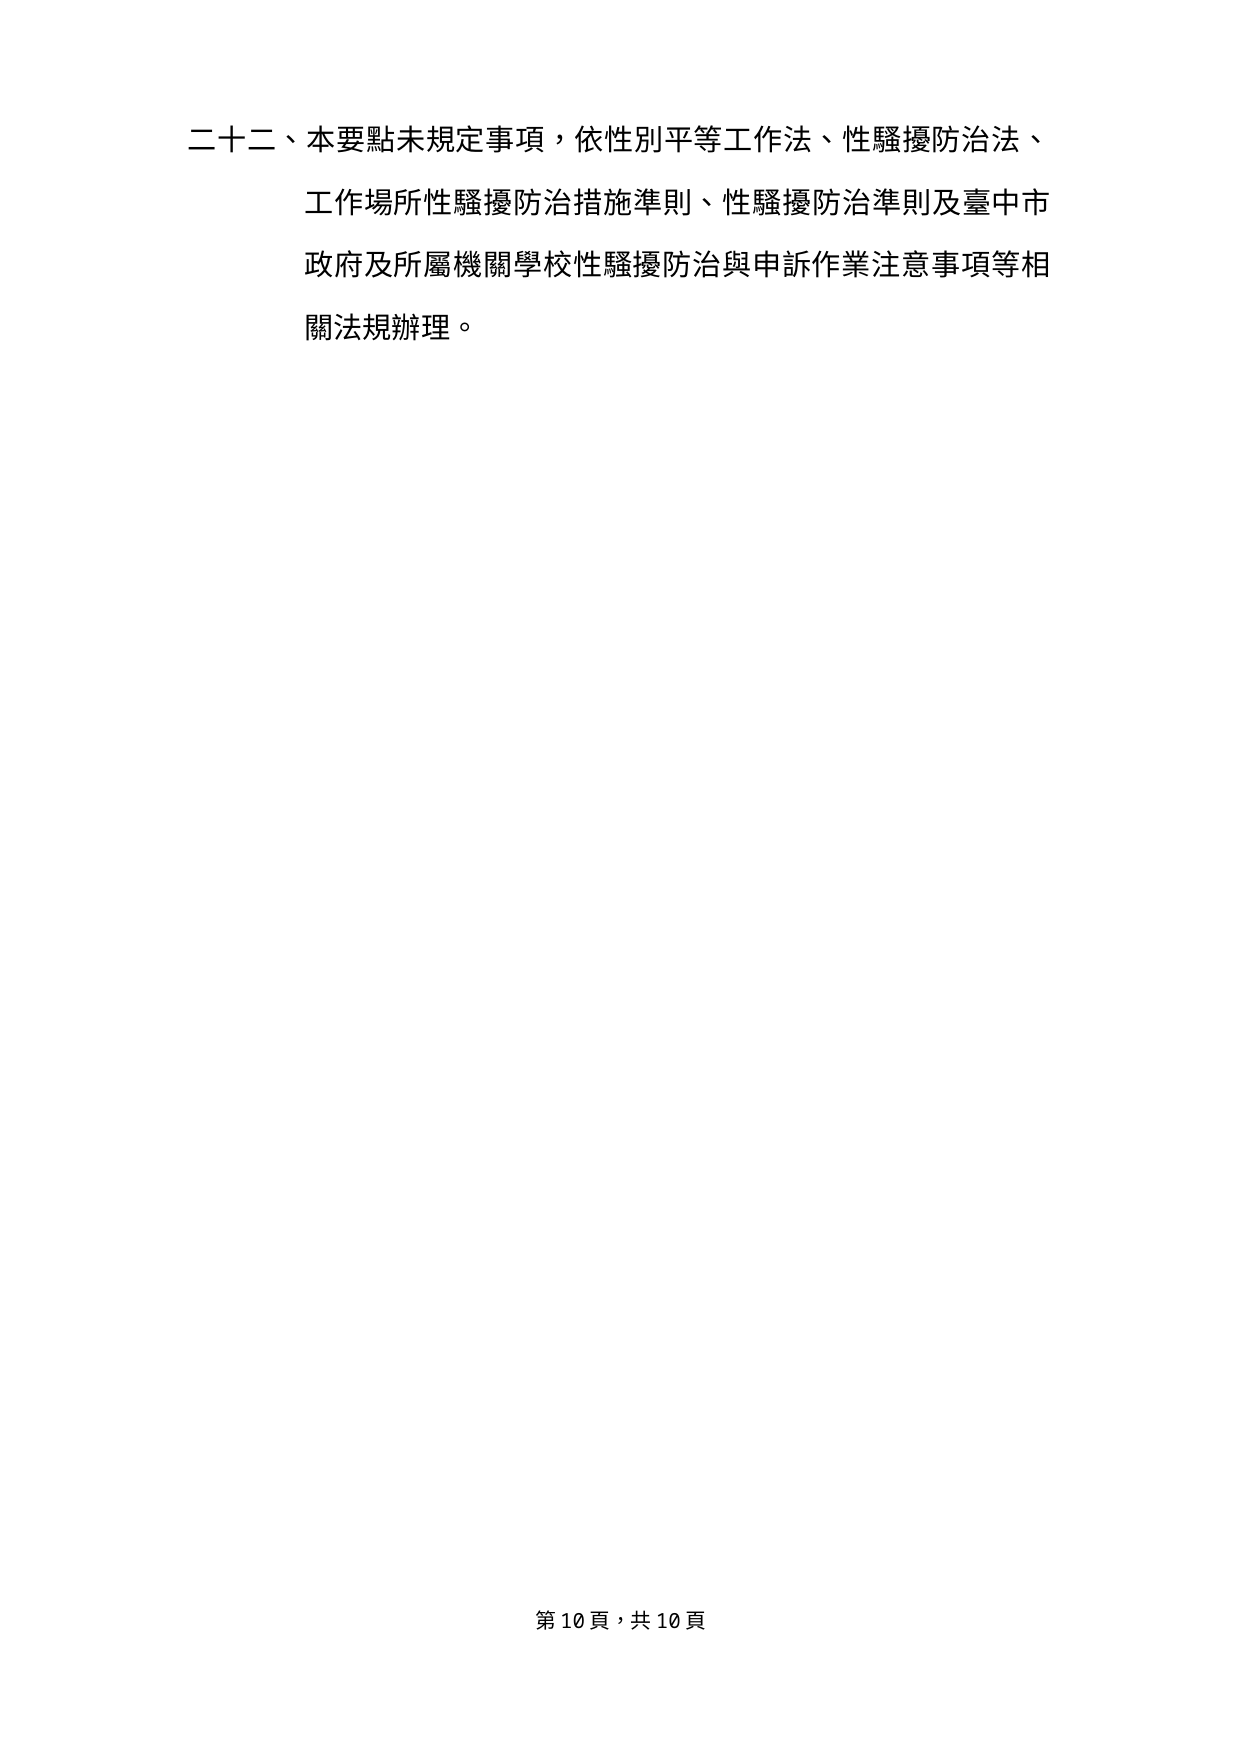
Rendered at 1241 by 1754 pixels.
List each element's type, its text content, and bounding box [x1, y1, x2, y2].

text 二十二、本要點未規定事項，依性別平等工作法、性騷擾防治法、工作場所性騷擾防治措施準則、性騷擾防治準則及臺中市政府及所屬機關學校性騷擾防治與申訴作業注意事項等相關法規辦理。 [187, 96, 1053, 346]
